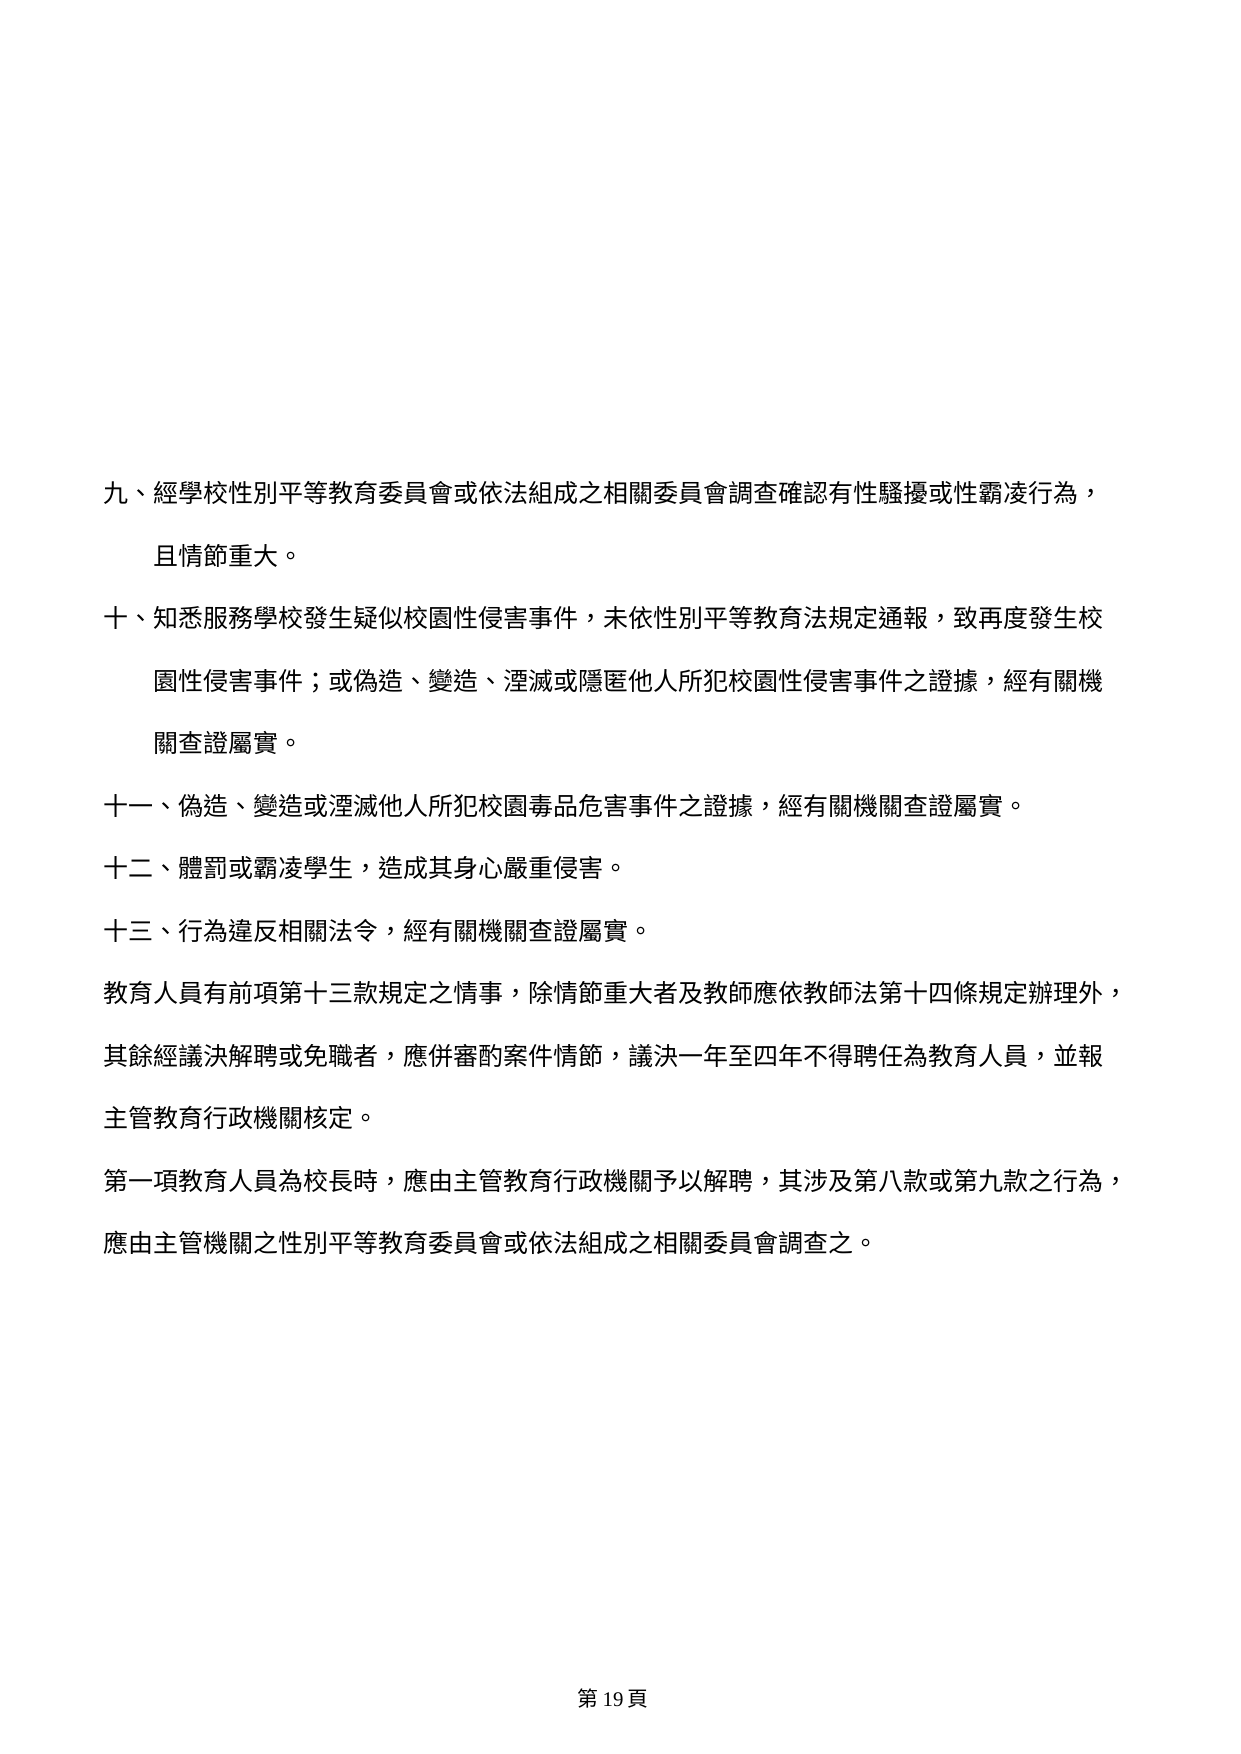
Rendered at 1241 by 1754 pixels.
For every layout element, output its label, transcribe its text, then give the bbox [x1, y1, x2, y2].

text 第一項教育人員為校長時，應由主管教育行政機關予以解聘，其涉及第八款或第九款之行為，應由主管機關之性別平等教育委員會或依法組成之相關委員會調查之。 [103, 1138, 1122, 1263]
text 十三、行為違反相關法令，經有關機關查證屬實。 [103, 888, 1122, 950]
text 教育人員有前項第十三款規定之情事，除情節重大者及教師應依教師法第十四條規定辦理外，其餘經議決解聘或免職者，應併審酌案件情節，議決一年至四年不得聘任為教育人員，並報主管教育行政機關核定。 [103, 950, 1122, 1138]
text 十二、體罰或霸凌學生，造成其身心嚴重侵害。 [103, 825, 1122, 888]
text 十、知悉服務學校發生疑似校園性侵害事件，未依性別平等教育法規定通報，致再度發生校園性侵害事件；或偽造、變造、湮滅或隱匿他人所犯校園性侵害事件之證據，經有關機關查證屬實。 [103, 575, 1122, 763]
text 十一、偽造、變造或湮滅他人所犯校園毒品危害事件之證據，經有關機關查證屬實。 [103, 763, 1122, 825]
text 九、經學校性別平等教育委員會或依法組成之相關委員會調查確認有性騷擾或性霸凌行為，且情節重大。 [103, 450, 1122, 575]
